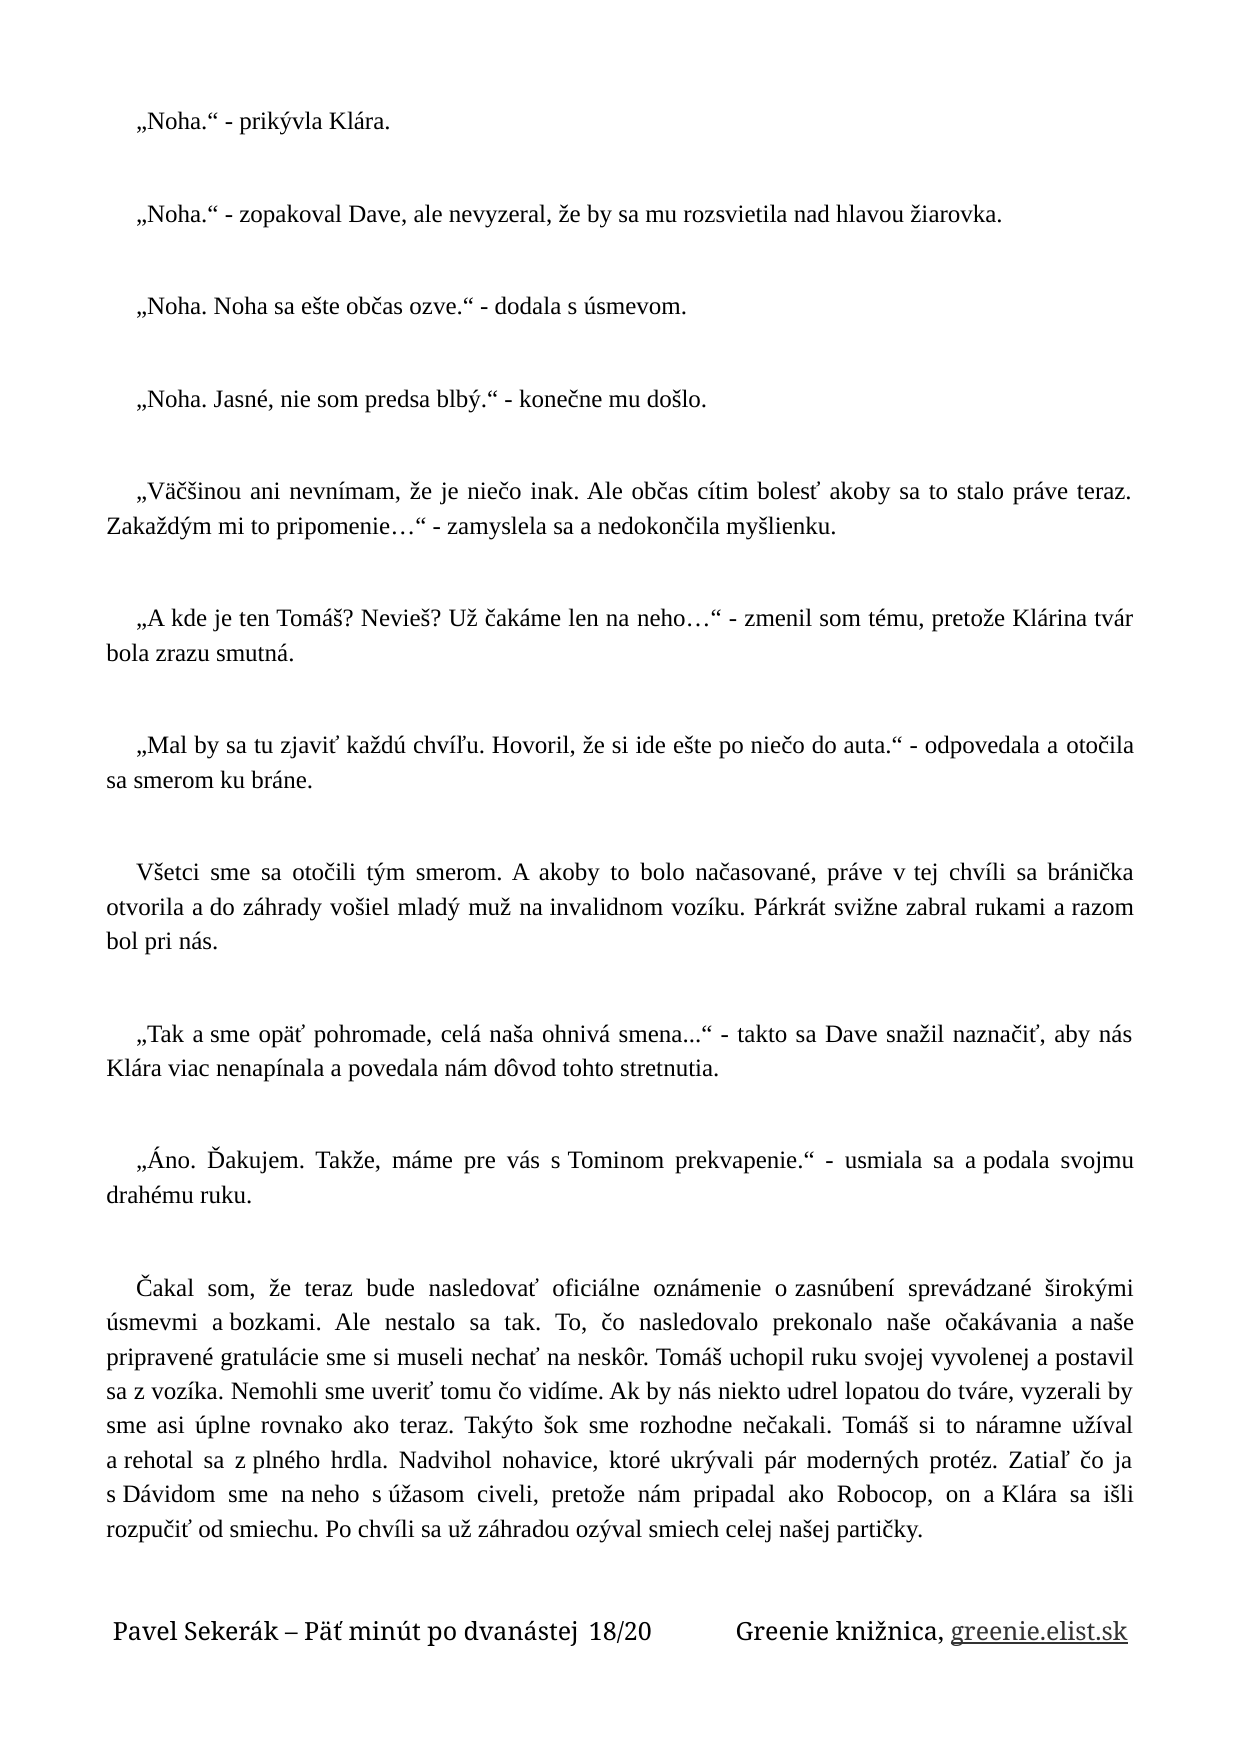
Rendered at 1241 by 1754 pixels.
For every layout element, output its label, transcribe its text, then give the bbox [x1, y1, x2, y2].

text „Noha.“ - zopakoval Dave, ale nevyzeral, že by sa mu rozsvietila nad hlavou žiarovka. [106, 199, 1134, 227]
text „Tak a sme opäť pohromade, celá naša ohnivá smena...“ - takto sa Dave snažil naznačiť, aby nás Klára viac nenapínala a povedala nám dôvod tohto stretnutia. [106, 1019, 1134, 1082]
text Čakal som, že teraz bude nasledovať oficiálne oznámenie o zasnúbení sprevádzané širokými úsmevmi a bozkami. Ale nestalo sa tak. To, čo nasledovalo prekonalo naše očakávania a naše pripravené gratulácie sme si museli nechať na neskôr. Tomáš uchopil ruku svojej vyvolenej a postavil sa z vozíka. Nemohli sme uveriť tomu čo vidíme. Ak by nás niekto udrel lopatou do tváre, vyzerali by sme asi úplne rovnako ako teraz. Takýto šok sme rozhodne nečakali. Tomáš si to náramne užíval a rehotal sa z plného hrdla. Nadvihol nohavice, ktoré ukrývali pár moderných protéz. Zatiaľ čo ja s Dávidom sme na neho s úžasom civeli, pretože nám pripadal ako Robocop, on a Klára sa išli rozpučiť od smiechu. Po chvíli sa už záhradou ozýval smiech celej našej partičky. [106, 1273, 1134, 1543]
text „Väčšinou ani nevnímam, že je niečo inak. Ale občas cítim bolesť akoby sa to stalo práve teraz. Zakaždým mi to pripomenie…“ - zamyslela sa a nedokončila myšlienku. [106, 476, 1134, 539]
text „A kde je ten Tomáš? Nevieš? Už čakáme len na neho…“ - zmenil som tému, pretože Klárina tvár bola zrazu smutná. [106, 603, 1134, 666]
text „Áno. Ďakujem. Takže, máme pre vás s Tominom prekvapenie.“ - usmiala sa a podala svojmu drahému ruku. [106, 1146, 1134, 1209]
text „Noha. Jasné, nie som predsa blbý.“ - konečne mu došlo. [106, 384, 1134, 412]
text „Mal by sa tu zjaviť každú chvíľu. Hovoril, že si ide ešte po niečo do auta.“ - odpovedala a otočila sa smerom ku bráne. [106, 730, 1134, 793]
text „Noha.“ - prikývla Klára. [106, 106, 1134, 135]
text „Noha. Noha sa ešte občas ozve.“ - dodala s úsmevom. [106, 291, 1134, 320]
text Všetci sme sa otočili tým smerom. A akoby to bolo načasované, práve v tej chvíli sa bránička otvorila a do záhrady vošiel mladý muž na invalidnom vozíku. Párkrát svižne zabral rukami a razom bol pri nás. [106, 857, 1134, 955]
